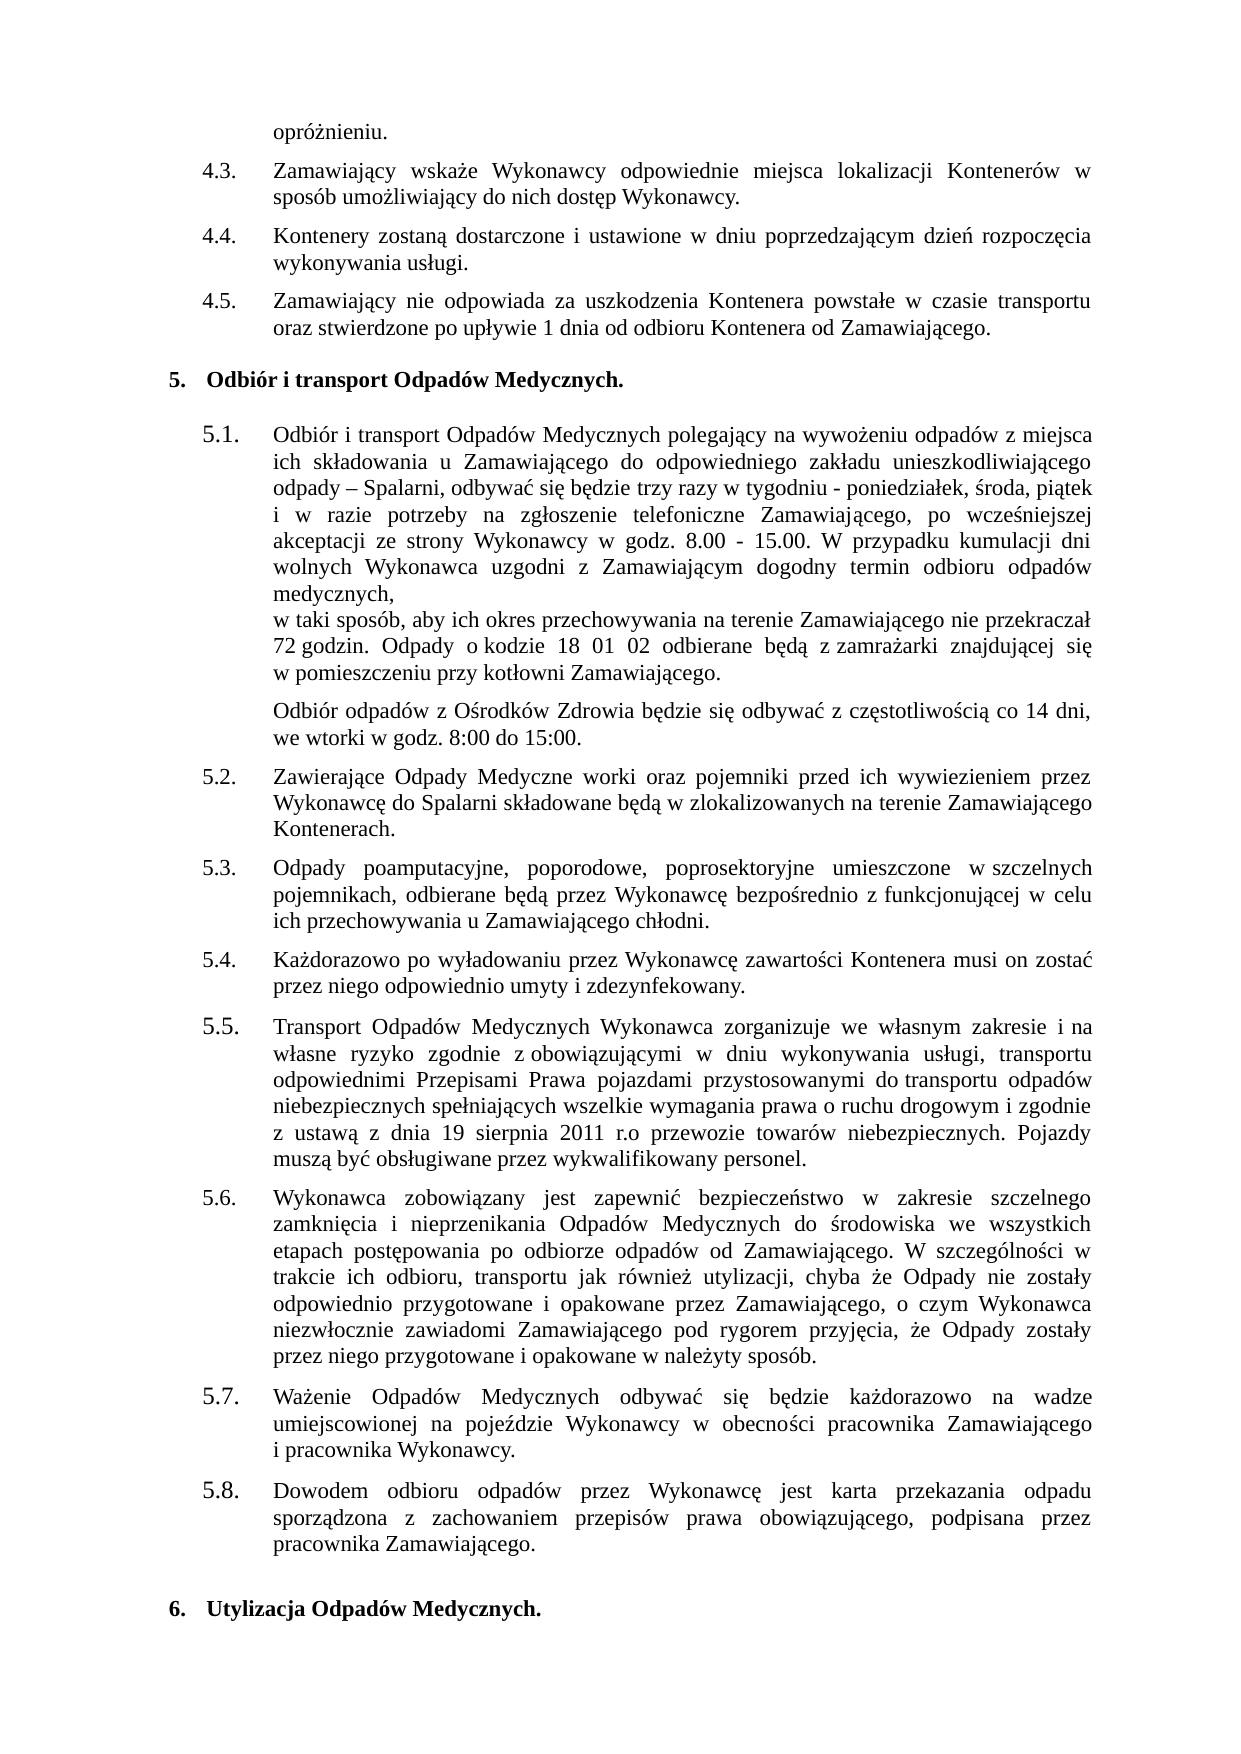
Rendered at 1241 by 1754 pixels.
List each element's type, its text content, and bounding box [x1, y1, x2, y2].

list Zamawiający nie odpowiada za uszkodzenia Kontenera powstałe w czasie transportu oraz stwierdzone po upływie 1 dnia od odbioru Kontenera od Zamawiającego. [202, 287, 1092, 340]
list Transport Odpadów Medycznych Wykonawca zorganizuje we własnym zakresie i na własne ryzyko zgodnie z obowiązującymi w dniu wykonywania usługi, transportu odpowiednimi Przepisami Prawa pojazdami przystosowanymi do transportu odpadów niebezpiecznych spełniających wszelkie wymagania prawa o ruchu drogowym i zgodnie z ustawą z dnia 19 sierpnia 2011 r.o przewozie towarów niebezpiecznych. Pojazdy muszą być obsługiwane przez wykwalifikowany personel. [202, 1011, 1092, 1172]
list Utylizacja Odpadów Medycznych. [169, 1595, 1092, 1622]
list Każdorazowo po wyładowaniu przez Wykonawcę zawartości Kontenera musi on zostać przez niego odpowiednio umyty i zdezynfekowany. [202, 946, 1092, 999]
list Zamawiający wskaże Wykonawcy odpowiednie miejsca lokalizacji Kontenerów w sposób umożliwiający do nich dostęp Wykonawcy. [202, 157, 1092, 210]
list Wykonawca zobowiązany jest zapewnić bezpieczeństwo w zakresie szczelnego zamknięcia i nieprzenikania Odpadów Medycznych do środowiska we wszystkich etapach postępowania po odbiorze odpadów od Zamawiającego. W szczególności w trakcie ich odbioru, transportu jak również utylizacji, chyba że Odpady nie zostały odpowiednio przygotowane i opakowane przez Zamawiającego, o czym Wykonawca niezwłocznie zawiadomi Zamawiającego pod rygorem przyjęcia, że Odpady zostały przez niego przygotowane i opakowane w należyty sposób. [202, 1184, 1092, 1369]
list Odbiór i transport Odpadów Medycznych. [169, 366, 1092, 393]
list Odbiór i transport Odpadów Medycznych polegający na wywożeniu odpadów z miejsca ich składowania u Zamawiającego do odpowiedniego zakładu unieszkodliwiającego odpady – Spalarni, odbywać się będzie trzy razy w tygodniu - poniedziałek, środa, piątek i w razie potrzeby na zgłoszenie telefoniczne Zamawiającego, po wcześniejszej akceptacji ze strony Wykonawcy w godz. 8.00 - 15.00. W przypadku kumulacji dni wolnych Wykonawca uzgodni z Zamawiającym dogodny termin odbioru odpadów medycznych, w taki sposób, aby ich okres przechowywania na terenie Zamawiającego nie przekraczał 72 godzin. Odpady o kodzie 18 01 02 odbierane będą z zamrażarki znajdującej się w pomieszczeniu przy kotłowni Zamawiającego. [202, 419, 1092, 685]
list Ważenie Odpadów Medycznych odbywać się będzie każdorazowo na wadze umiejscowionej na pojeździe Wykonawcy w obecności pracownika Zamawiającego i pracownika Wykonawcy. [202, 1381, 1092, 1463]
text Odbiór odpadów z Ośrodków Zdrowia będzie się odbywać z częstotliwością co 14 dni, we wtorki w godz. 8:00 do 15:00. [273, 698, 1092, 750]
list Zawierające Odpady Medyczne worki oraz pojemniki przed ich wywiezieniem przez Wykonawcę do Spalarni składowane będą w zlokalizowanych na terenie Zamawiającego Kontenerach. [202, 763, 1092, 842]
list opróżnieniu. [202, 118, 1092, 144]
list Dowodem odbioru odpadów przez Wykonawcę jest karta przekazania odpadu sporządzona z zachowaniem przepisów prawa obowiązującego, podpisana przez pracownika Zamawiającego. [202, 1475, 1092, 1557]
list Odpady poamputacyjne, poporodowe, poprosektoryjne umieszczone w szczelnych pojemnikach, odbierane będą przez Wykonawcę bezpośrednio z funkcjonującej w celu ich przechowywania u Zamawiającego chłodni. [202, 854, 1092, 933]
list Kontenery zostaną dostarczone i ustawione w dniu poprzedzającym dzień rozpoczęcia wykonywania usługi. [202, 222, 1092, 275]
